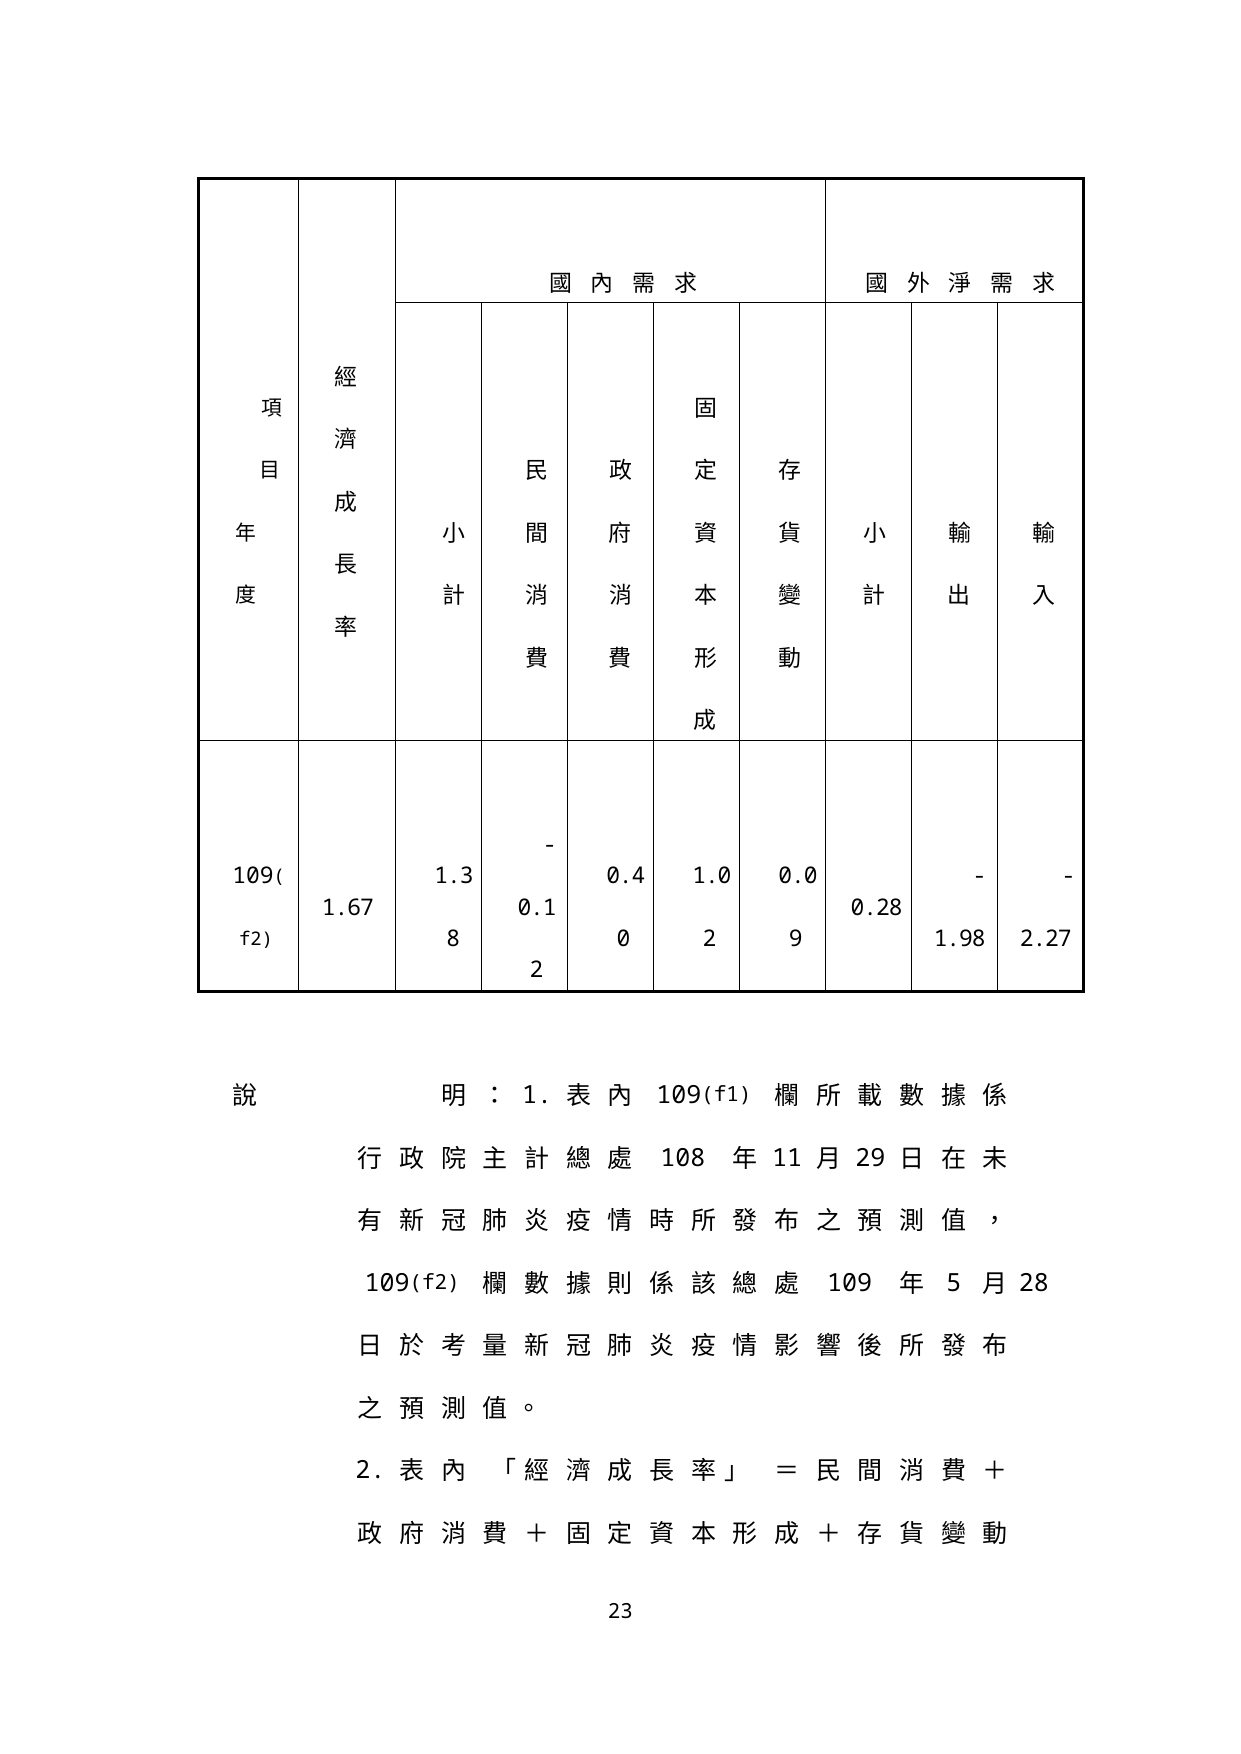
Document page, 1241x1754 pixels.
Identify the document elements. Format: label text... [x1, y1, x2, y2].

table_cell 政府 消費 [568, 303, 653, 740]
table_cell 1.67 [299, 741, 395, 990]
text 2.表內「經濟成長率」＝民間消費＋政府消費＋固定資本形成＋存貨變動 [317, 1427, 1052, 1552]
table_cell 0.40 [568, 741, 653, 990]
text 說 明：1.表內109(f1)欄所載數據係行政院主計總處108年11月29日在未有新冠肺炎疫情時所發布之預測值，109(f2)欄數據則係該總處109年5月28日於考量新冠肺炎疫情影響後所發布之預測值。 [191, 1052, 1052, 1427]
table_header 項目 年度 [200, 180, 298, 740]
table_cell 109(f2) [200, 741, 298, 990]
table_header 經濟 成長率 [299, 180, 395, 740]
table_cell 1.38 [396, 741, 481, 990]
table_header 國內需求 [396, 180, 825, 302]
table_cell 固定資本形成 [654, 303, 739, 740]
table_header 國外淨需求 [826, 180, 1082, 302]
table_cell 0.09 [740, 741, 825, 990]
table_cell 小計 [826, 303, 911, 740]
table_cell -0.12 [482, 741, 567, 990]
table_cell 0.28 [826, 741, 911, 990]
table_cell 民間 消費 [482, 303, 567, 740]
table_cell 輸出 [912, 303, 997, 740]
table_cell -2.27 [998, 741, 1082, 990]
table_cell -1.98 [912, 741, 997, 990]
table_cell 輸入 [998, 303, 1082, 740]
table_cell 存貨 變動 [740, 303, 825, 740]
table_cell 小計 [396, 303, 481, 740]
table_cell 1.02 [654, 741, 739, 990]
